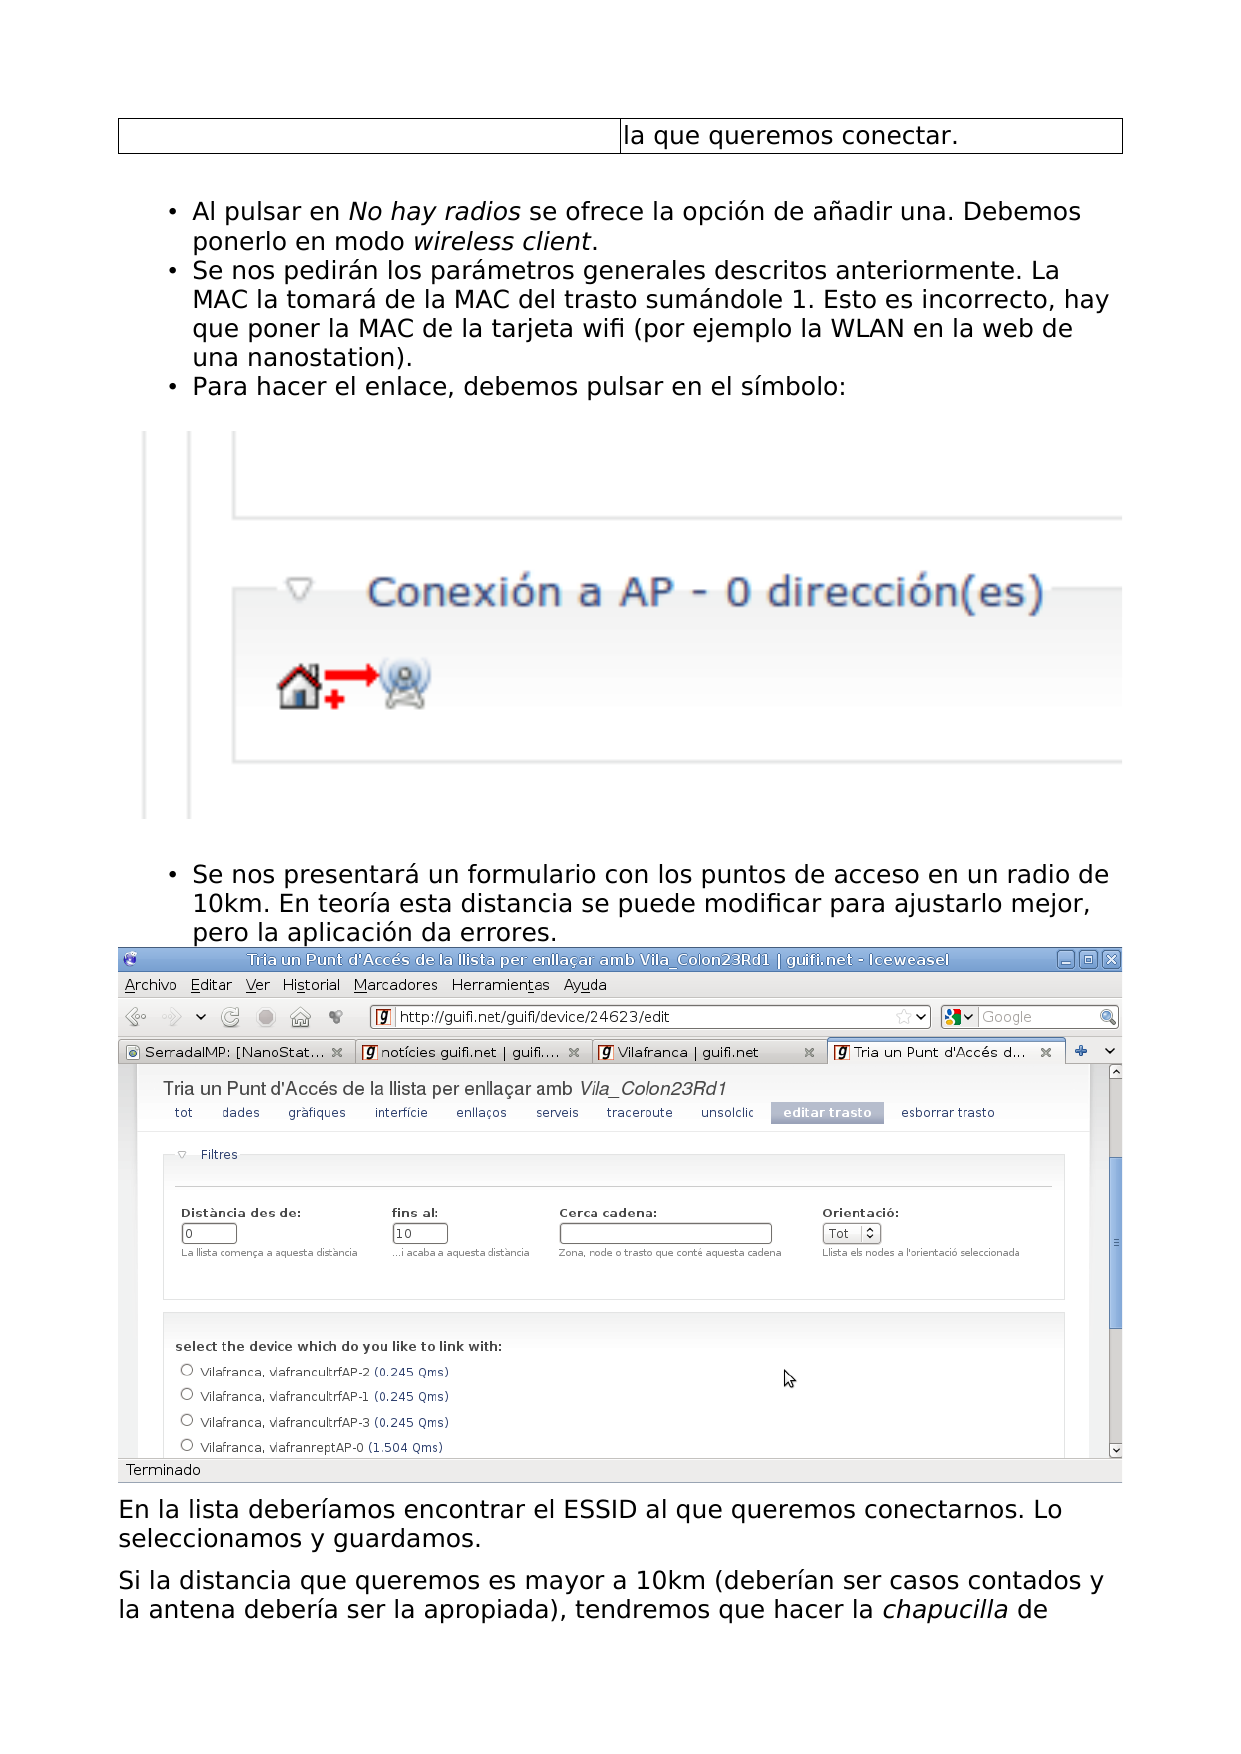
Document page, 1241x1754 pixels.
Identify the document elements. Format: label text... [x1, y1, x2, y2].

table_header la que queremos conectar. [621, 119, 1122, 153]
list Se nos presentará un formulario con los puntos de acceso en un radio de 10km. En teoría esta distancia se puede modificar para ajustarlo mejor, pero la aplicación da errores. [177, 860, 1122, 947]
text En la lista deberíamos encontrar el ESSID al que queremos conectarnos. Lo seleccionamos y guardamos. [118, 1495, 1122, 1554]
list Para hacer el enlace, debemos pulsar en el símbolo: [177, 373, 1122, 402]
list Se nos pedirán los parámetros generales descritos anteriormente. La MAC la tomará de la MAC del trasto sumándole 1. Esto es incorrecto, hay que poner la MAC de la tarjeta wifi (por ejemplo la WLAN en la web de una nanostation). [177, 256, 1122, 373]
picture [118, 431, 1123, 819]
list Al pulsar en No hay radios se ofrece la opción de añadir una. Debemos ponerlo en modo wireless client. [177, 198, 1122, 256]
table_header [119, 119, 620, 153]
picture [118, 947, 1123, 1483]
text Si la distancia que queremos es mayor a 10km (deberían ser casos contados y la antena debería ser la apropiada), tendremos que hacer la chapucilla de [118, 1566, 1122, 1624]
